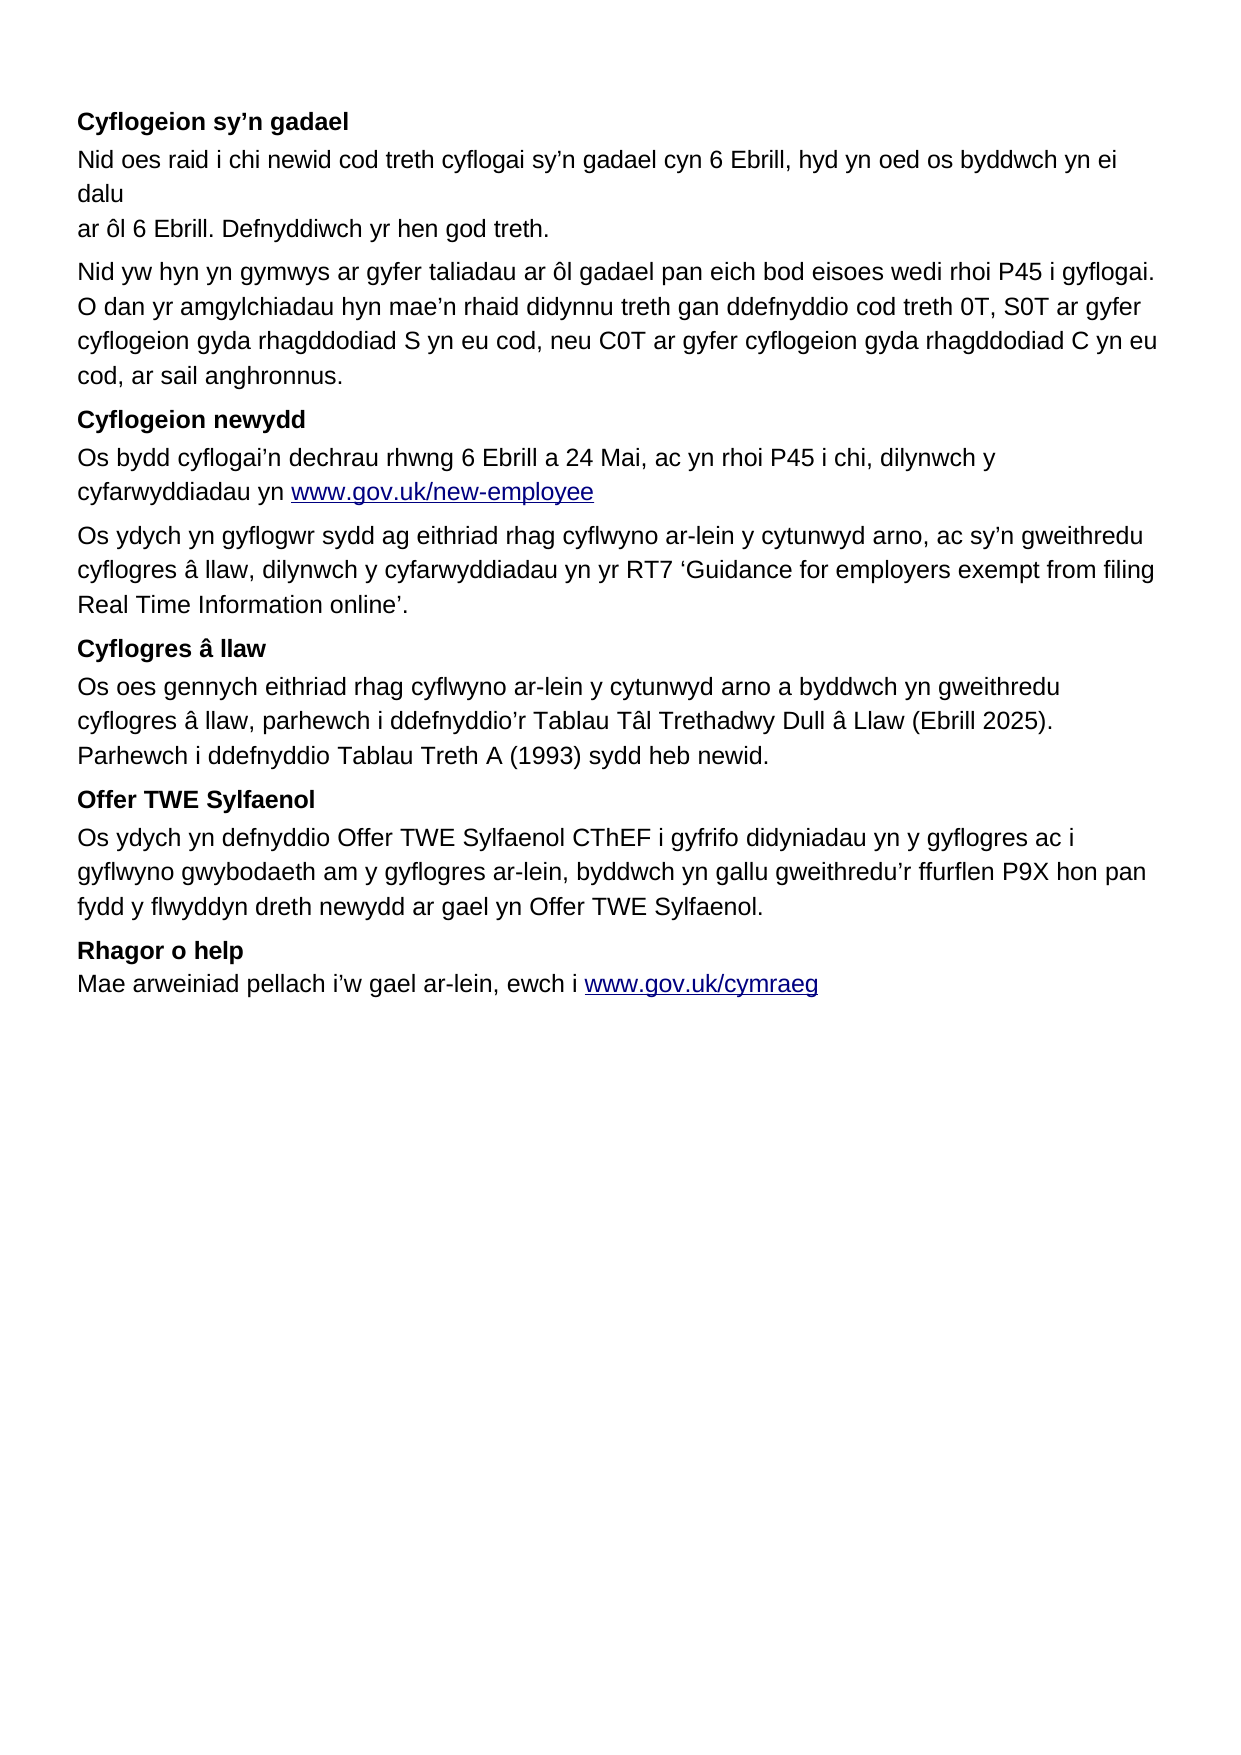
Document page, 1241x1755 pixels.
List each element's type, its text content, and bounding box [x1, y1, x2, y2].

subtitle Cyflogres â llaw [77, 634, 1181, 663]
text Os ydych yn gyflogwr sydd ag eithriad rhag cyflwyno ar-lein y cytunwyd arno, ac sy’n gweithredu cyflogres â llaw, dilynwch y cyfarwyddiadau yn yr RT7 ‘Guidance for employers exempt from filing Real Time Information online’. [77, 521, 1166, 618]
text Os oes gennych eithriad rhag cyflwyno ar-lein y cytunwyd arno a byddwch yn gweithredu cyflogres â llaw, parhewch i ddefnyddio’r Tablau Tâl Trethadwy Dull â Llaw (Ebrill 2025). Parhewch i ddefnyddio Tablau Treth A (1993) sydd heb newid. [77, 672, 1166, 769]
subtitle Offer TWE Sylfaenol [77, 785, 1181, 814]
text Os ydych yn defnyddio Offer TWE Sylfaenol CThEF i gyfrifo didyniadau yn y gyflogres ac i gyflwyno gwybodaeth am y gyflogres ar-lein, byddwch yn gallu gweithredu’r ffurflen P9X hon pan fydd y flwyddyn dreth newydd ar gael yn Offer TWE Sylfaenol. [77, 823, 1166, 920]
subtitle Cyflogeion sy’n gadael [77, 107, 1181, 136]
text Mae arweiniad pellach i’w gael ar-lein, ewch i www.gov.uk/cymraeg [77, 969, 1181, 997]
text Nid yw hyn yn gymwys ar gyfer taliadau ar ôl gadael pan eich bod eisoes wedi rhoi P45 i gyflogai. O dan yr amgylchiadau hyn mae’n rhaid didynnu treth gan ddefnyddio cod treth 0T, S0T ar gyfer cyflogeion gyda rhagddodiad S yn eu cod, neu C0T ar gyfer cyflogeion gyda rhagddodiad C yn eu cod, ar sail anghronnus. [77, 257, 1166, 389]
subtitle Cyflogeion newydd [77, 405, 1181, 434]
text Os bydd cyflogai’n dechrau rhwng 6 Ebrill a 24 Mai, ac yn rhoi P45 i chi, dilynwch y cyfarwyddiadau yn www.gov.uk/new-employee [77, 443, 1166, 506]
subtitle Rhagor o help [77, 936, 1181, 965]
text Nid oes raid i chi newid cod treth cyflogai sy’n gadael cyn 6 Ebrill, hyd yn oed os byddwch yn ei dalu ar ôl 6 Ebrill. Defnyddiwch yr hen god treth. [77, 145, 1166, 242]
